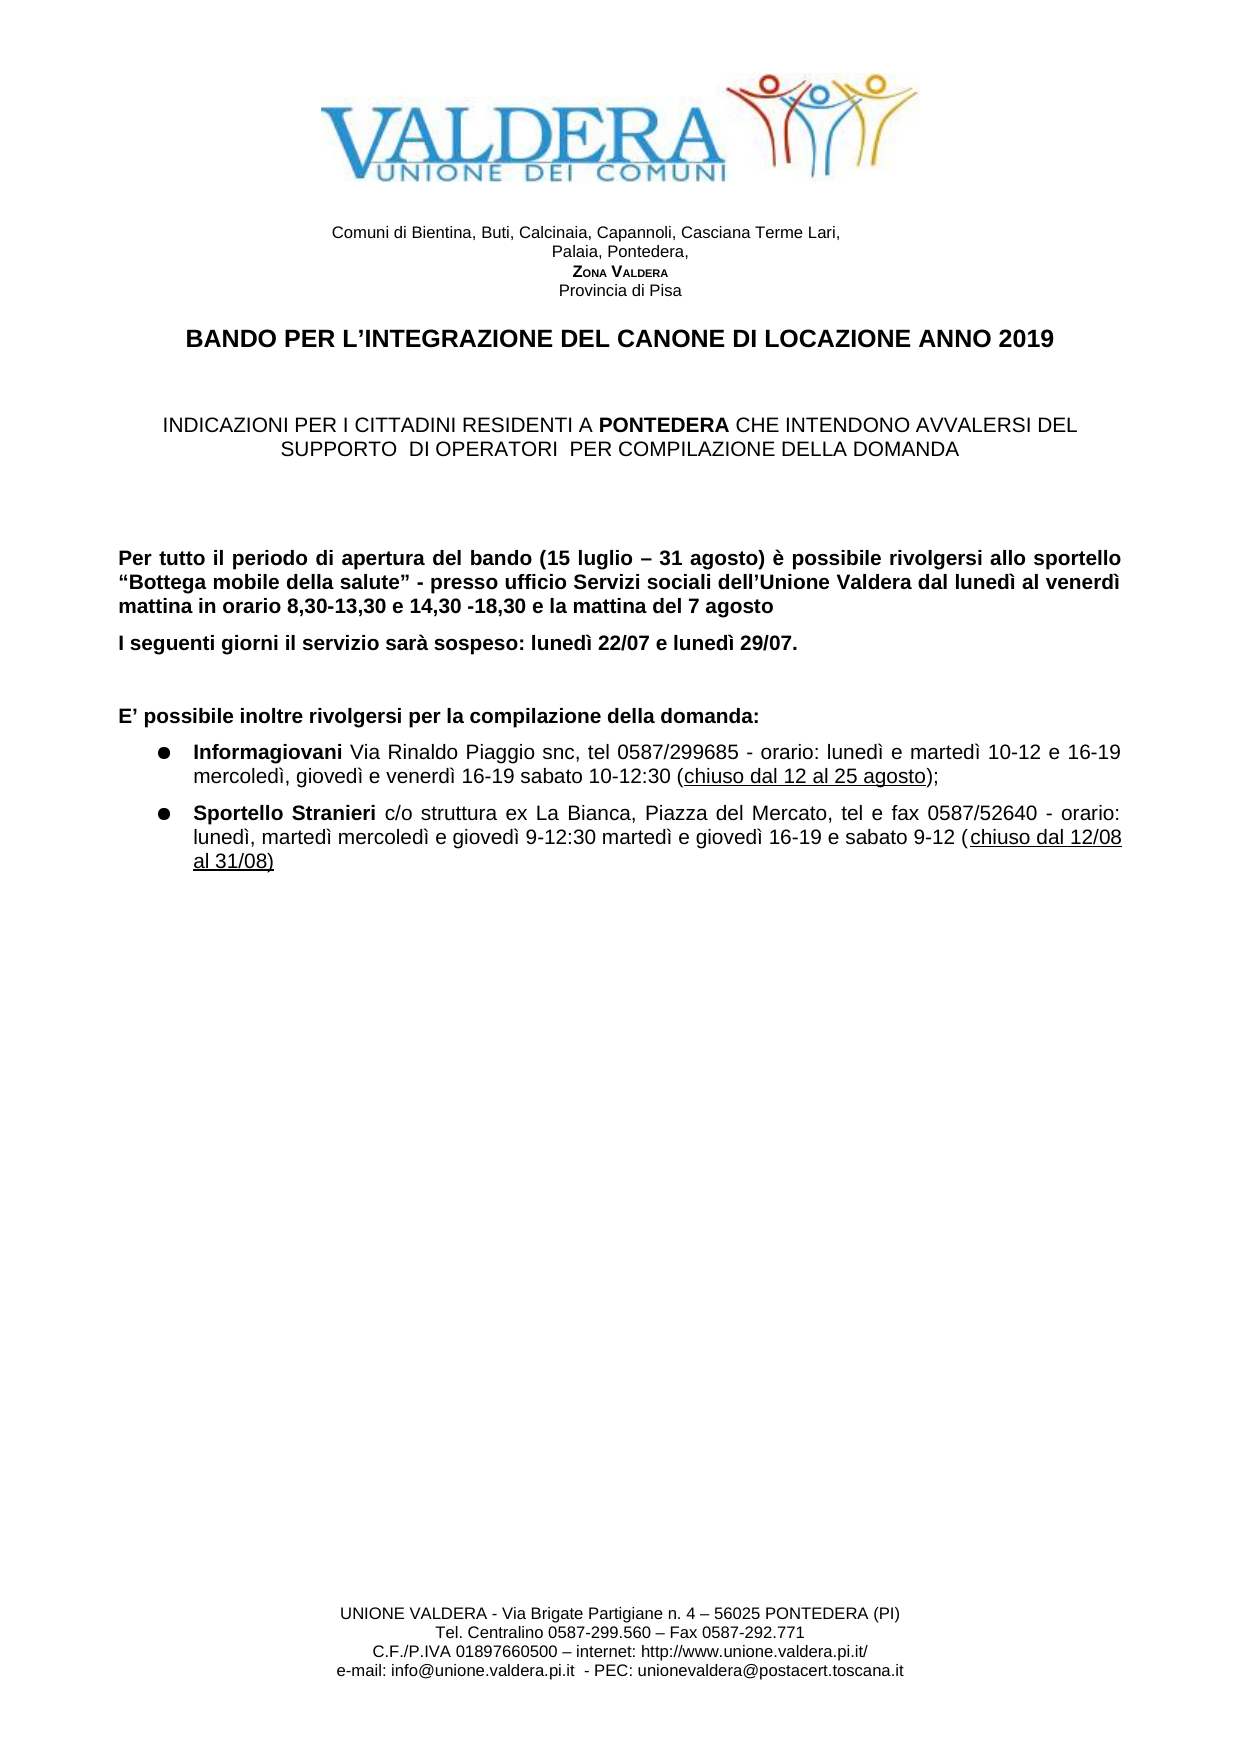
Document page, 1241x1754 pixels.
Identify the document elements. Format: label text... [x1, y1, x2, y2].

list Sportello Stranieri c/o struttura ex La Bianca, Piazza del Mercato, tel e fax 0587/52640 - orario: lunedì, martedì mercoledì e giovedì 9-12:30 martedì e giovedì 16-19 e sabato 9-12 (chiuso dal 12/08 al 31/08) [156, 801, 1122, 872]
text E’ possibile inoltre rivolgersi per la compilazione della domanda: [118, 703, 1122, 727]
list Informagiovani Via Rinaldo Piaggio snc, tel 0587/299685 - orario: lunedì e martedì 10-12 e 16-19 mercoledì, giovedì e venerdì 16-19 sabato 10-12:30 (chiuso dal 12 al 25 agosto); [156, 740, 1122, 788]
text INDICAZIONI PER I CITTADINI RESIDENTI A PONTEDERA CHE INTENDONO AVVALERSI DEL SUPPORTO DI OPERATORI PER COMPILAZIONE DELLA DOMANDA [118, 413, 1122, 461]
text Provincia di Pisa [118, 281, 1122, 300]
text Zona Valdera [118, 261, 1122, 281]
text Comuni di Bientina, Buti, Calcinaia, Capannoli, Casciana Terme Lari, [118, 223, 1063, 242]
text BANDO PER L’INTEGRAZIONE DEL CANONE DI LOCAZIONE ANNO 2019 [118, 324, 1122, 352]
text I seguenti giorni il servizio sarà sospeso: lunedì 22/07 e lunedì 29/07. [118, 631, 1122, 654]
text Palaia, Pontedera, [118, 242, 1063, 261]
picture [321, 73, 920, 183]
text Per tutto il periodo di apertura del bando (15 luglio – 31 agosto) è possibile rivolgersi allo sportello “Bottega mobile della salute” - presso ufficio Servizi sociali dell’Unione Valdera dal lunedì al venerdì mattina in orario 8,30-13,30 e 14,30 -18,30 e la mattina del 7 agosto [118, 546, 1122, 618]
